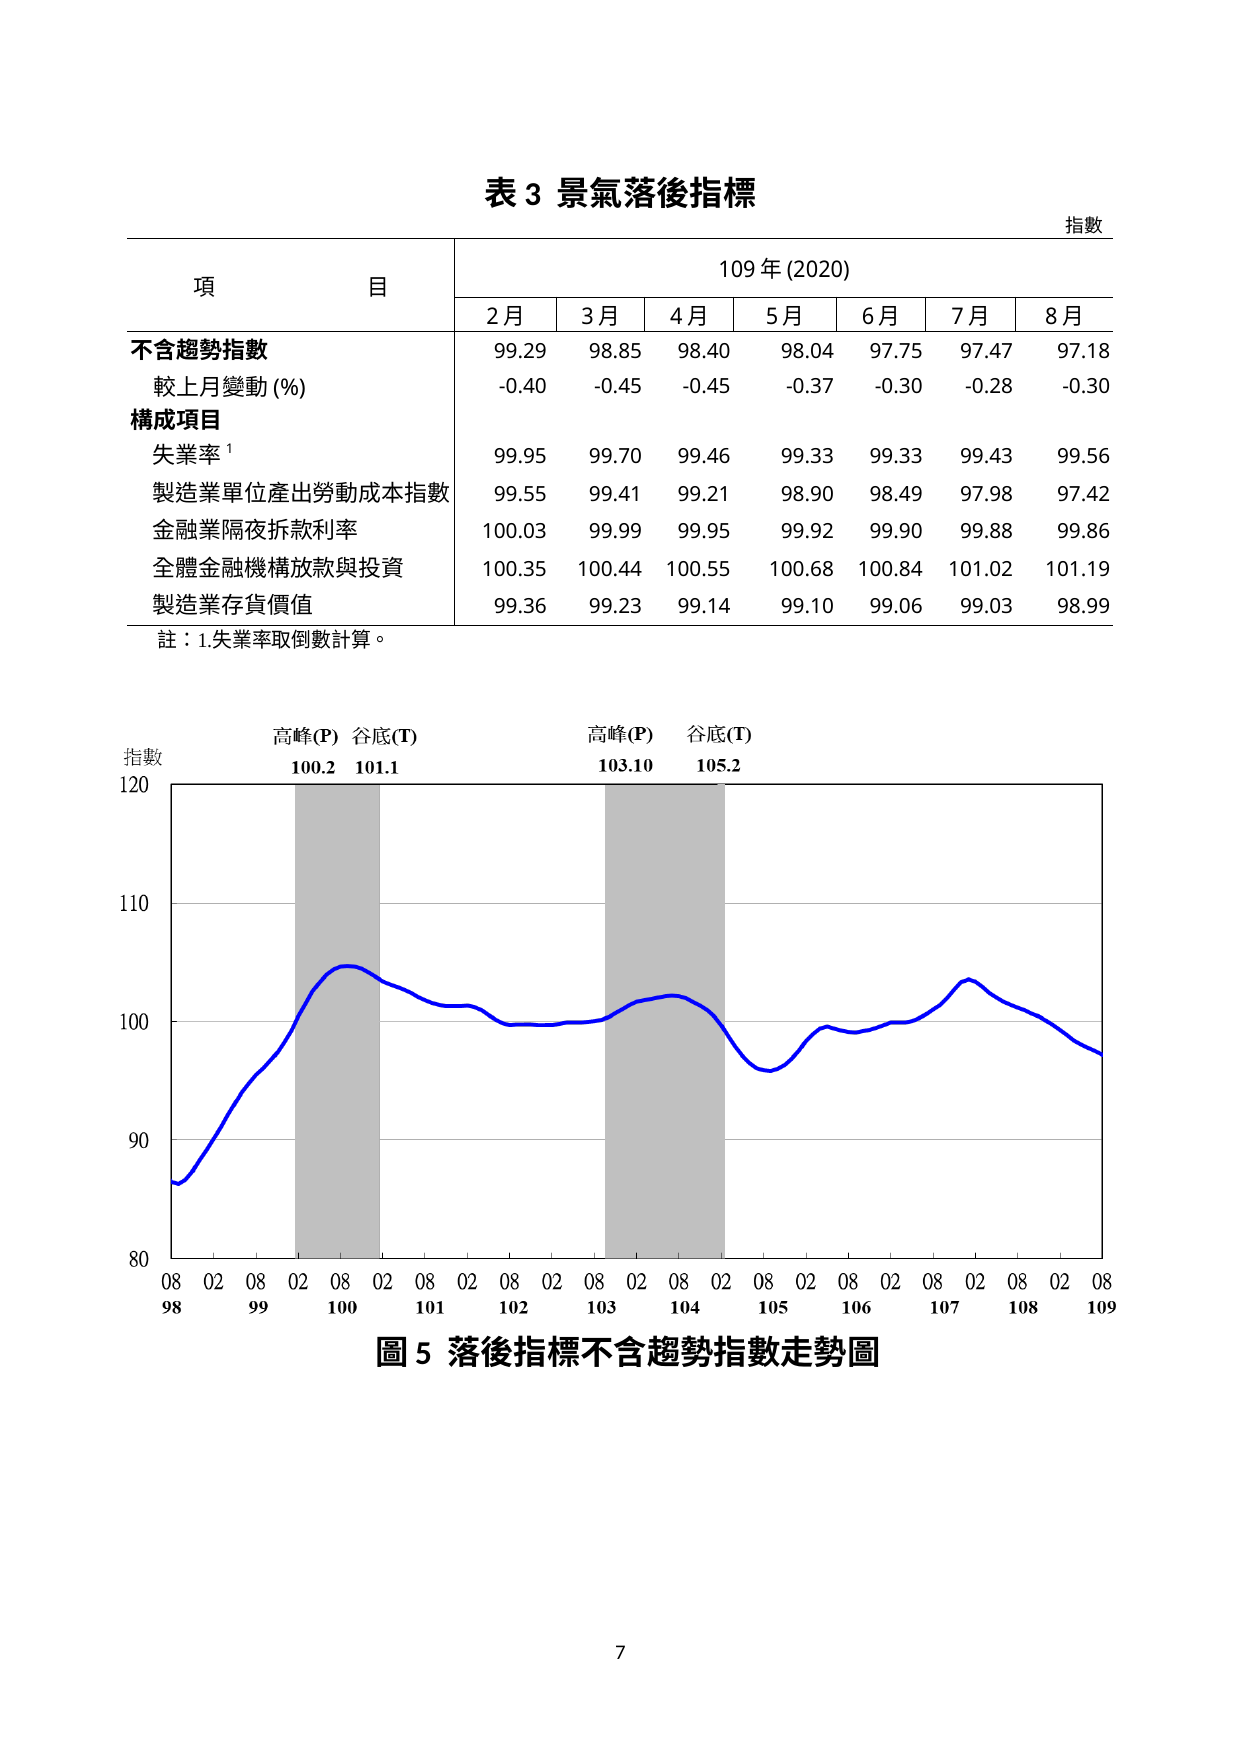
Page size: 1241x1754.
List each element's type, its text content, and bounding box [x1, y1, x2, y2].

table_cell 98.85 [550, 332, 645, 368]
table_cell 99.14 [645, 587, 733, 624]
table_cell 98.04 [733, 332, 837, 368]
table_header 109年 (2020) [455, 239, 1113, 297]
table_cell [925, 402, 1016, 437]
table_cell -0.40 [455, 369, 549, 402]
table_cell [455, 402, 549, 437]
table_cell 金融業隔夜拆款利率 [127, 512, 454, 549]
table_cell 98.40 [645, 332, 733, 368]
table_cell 101.02 [925, 550, 1016, 587]
text 指數 [187, 213, 1103, 238]
table_cell [733, 402, 837, 437]
table_cell 100.55 [645, 550, 733, 587]
table_cell 99.06 [837, 587, 925, 624]
table_cell 99.95 [455, 437, 549, 474]
table_cell [550, 402, 645, 437]
table_cell 99.33 [837, 437, 925, 474]
table_cell 99.23 [550, 587, 645, 624]
text 表3 景氣落後指標 [187, 173, 1053, 213]
table_cell 98.99 [1016, 587, 1113, 624]
table_cell 99.36 [455, 587, 549, 624]
table_cell 99.46 [645, 437, 733, 474]
picture [113, 708, 1128, 1326]
table_cell 全體金融機構放款與投資 [127, 550, 454, 587]
table_cell 99.92 [733, 512, 837, 549]
table_cell 100.35 [455, 550, 549, 587]
table_cell 100.68 [733, 550, 837, 587]
table_cell 100.03 [455, 512, 549, 549]
table_cell 6月 [837, 298, 925, 331]
table_cell 98.90 [733, 475, 837, 512]
table_cell 99.21 [645, 475, 733, 512]
table_cell 101.19 [1016, 550, 1113, 587]
text 註：1.失業率取倒數計算。 [158, 629, 1053, 652]
table_cell 99.70 [550, 437, 645, 474]
table_cell 2月 [455, 298, 556, 331]
table_cell 99.29 [455, 332, 549, 368]
table_cell 99.10 [733, 587, 837, 624]
table_cell 99.55 [455, 475, 549, 512]
table_cell 99.33 [733, 437, 837, 474]
table_cell 7月 [926, 298, 1015, 331]
table_cell [645, 402, 733, 437]
table_cell 99.99 [550, 512, 645, 549]
table_cell -0.45 [550, 369, 645, 402]
table_cell 99.88 [925, 512, 1016, 549]
table_cell 4月 [645, 298, 733, 331]
table_cell 製造業單位產出勞動成本指數 [127, 475, 454, 512]
table_cell 97.75 [837, 332, 925, 368]
table_cell 99.41 [550, 475, 645, 512]
table_cell -0.28 [925, 369, 1016, 402]
table_cell 製造業存貨價值 [127, 587, 454, 624]
table_cell 100.44 [550, 550, 645, 587]
table_cell 99.86 [1016, 512, 1113, 549]
table_cell [837, 402, 925, 437]
table_cell -0.30 [837, 369, 925, 402]
table_cell 97.18 [1016, 332, 1113, 368]
table_cell [1016, 402, 1113, 437]
table_cell 97.42 [1016, 475, 1113, 512]
table_cell 5月 [734, 298, 836, 331]
table_cell 98.49 [837, 475, 925, 512]
table_cell 8月 [1016, 298, 1113, 331]
table_cell 較上月變動 (%) [127, 369, 454, 402]
table_cell 100.84 [837, 550, 925, 587]
table_cell 99.56 [1016, 437, 1113, 474]
table_cell -0.37 [733, 369, 837, 402]
table_header 項 目 [127, 239, 454, 331]
table_cell 99.95 [645, 512, 733, 549]
table_cell -0.45 [645, 369, 733, 402]
table_cell -0.30 [1016, 369, 1113, 402]
table_cell 99.43 [925, 437, 1016, 474]
table_cell 99.03 [925, 587, 1016, 624]
table_cell 3月 [557, 298, 644, 331]
table_cell 失業率1 [127, 437, 454, 474]
text 圖5 落後指標不含趨勢指數走勢圖 [202, 1326, 1053, 1374]
table_cell 97.47 [925, 332, 1016, 368]
table_cell 構成項目 [127, 402, 454, 437]
table_cell 不含趨勢指數 [127, 332, 454, 368]
table_cell 99.90 [837, 512, 925, 549]
table_cell 97.98 [925, 475, 1016, 512]
